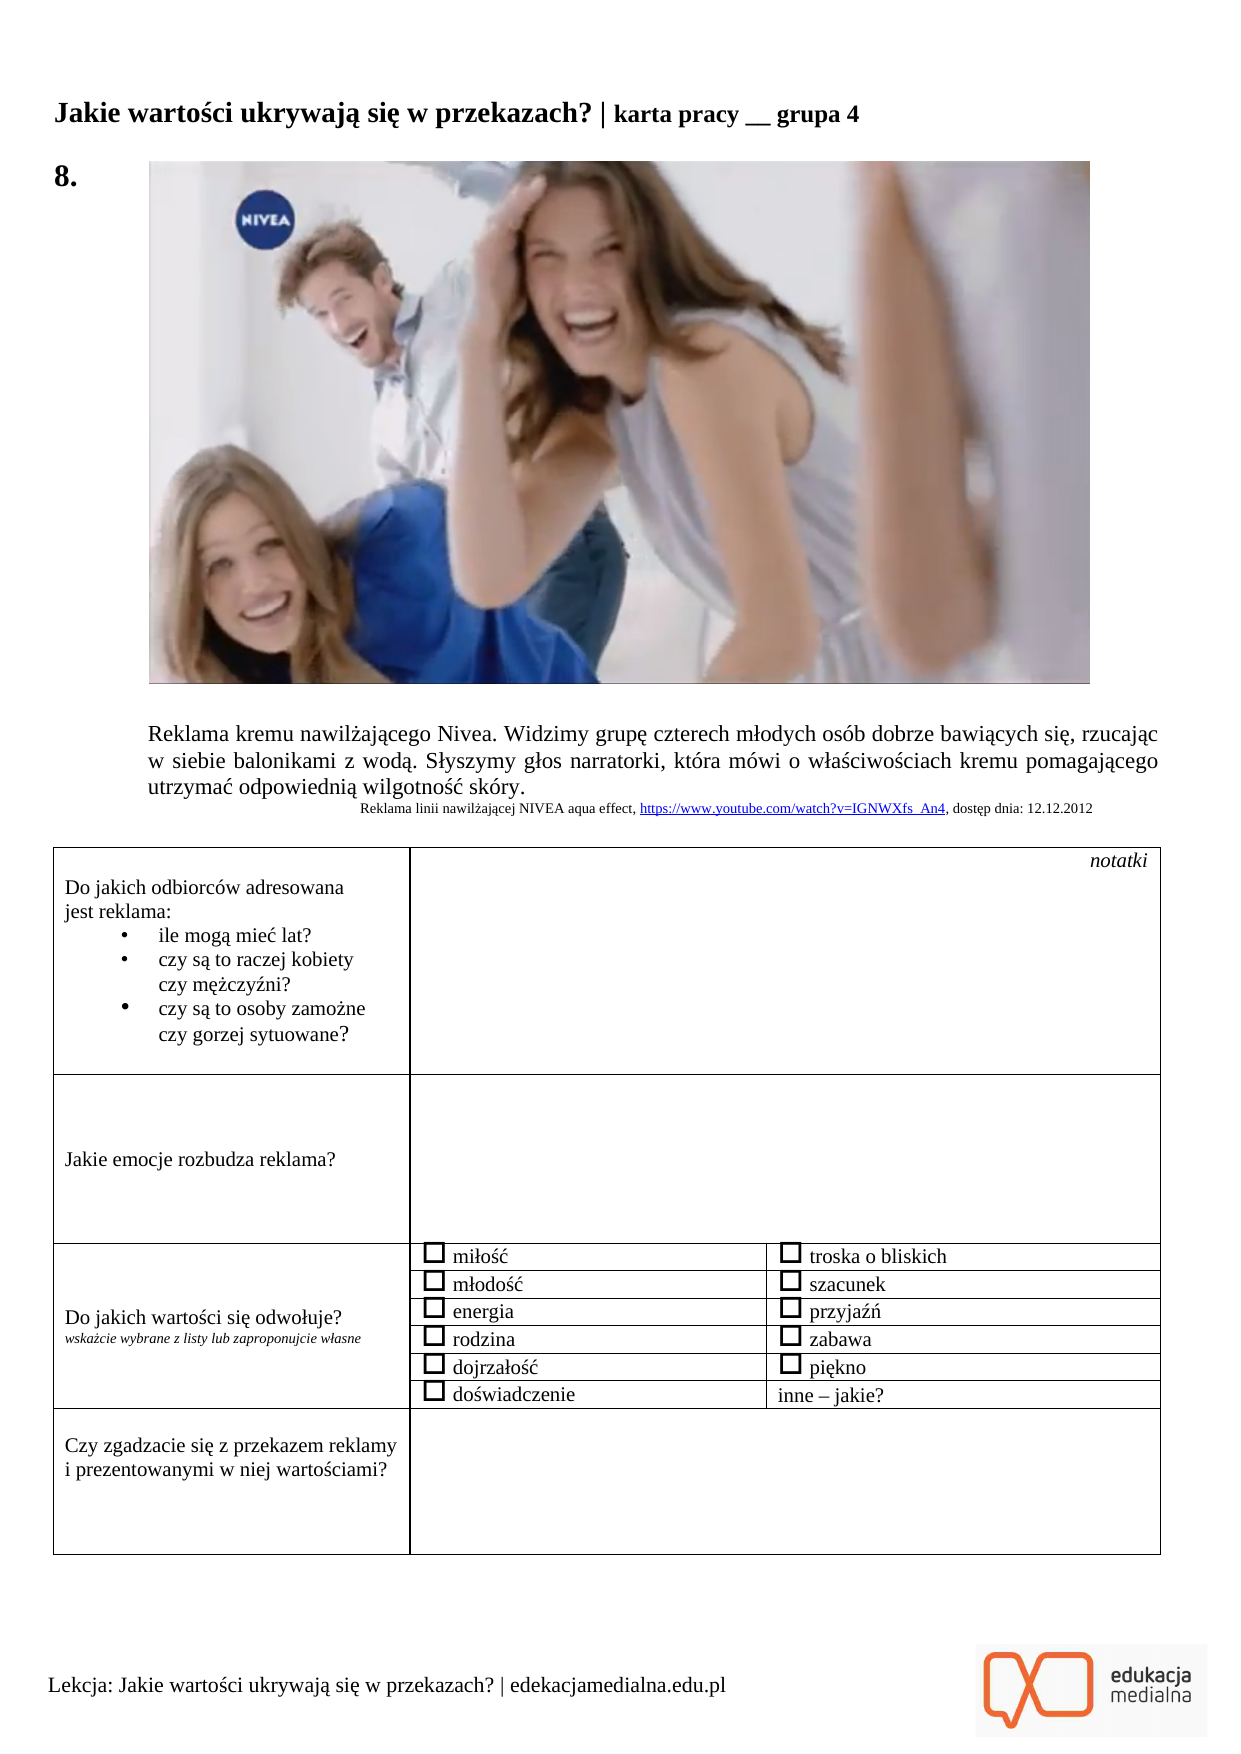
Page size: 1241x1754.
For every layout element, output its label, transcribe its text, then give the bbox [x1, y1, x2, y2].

table_cell Do jakich odbiorców adresowana jest reklama: ile mogą mieć lat? czy są to raczej kobiety czy mężczyźni? czy są to osoby zamożne czy gorzej sytuowane? [54, 848, 409, 1074]
table_cell  miłość [411, 1244, 766, 1270]
text Reklama linii nawilżającej NIVEA aqua effect, https://www.youtube.com/watch?v=IGNWXfs_An4, dostęp dnia: 12.12.2012 [148, 799, 1093, 816]
table_cell [411, 1409, 1160, 1553]
table_cell inne – jakie? [767, 1381, 1160, 1408]
table_cell  dojrzałość [411, 1354, 766, 1380]
text 8. [54, 157, 1160, 193]
table_cell Czy zgadzacie się z przekazem reklamy i prezentowanymi w niej wartościami? [54, 1409, 409, 1553]
table_cell  troska o bliskich [767, 1244, 1160, 1270]
table_cell [411, 1075, 1160, 1242]
table_cell  młodość [411, 1271, 766, 1298]
table_cell  piękno [767, 1354, 1160, 1380]
picture [149, 161, 1090, 684]
table_cell Do jakich wartości się odwołuje? wskażcie wybrane z listy lub zaproponujcie własne [54, 1244, 409, 1408]
text Jakie wartości ukrywają się w przekazach? | karta pracy __ grupa 4 [54, 95, 1093, 128]
text Reklama kremu nawilżającego Nivea. Widzimy grupę czterech młodych osób dobrze bawiących się, rzucając w siebie balonikami z wodą. Słyszymy głos narratorki, która mówi o właściwościach kremu pomagającego utrzymać odpowiednią wilgotność skóry. [148, 720, 1160, 799]
table_cell  rodzina [411, 1326, 766, 1353]
table_cell Jakie emocje rozbudza reklama? [54, 1075, 409, 1242]
table_cell  energia [411, 1299, 766, 1325]
table_cell  szacunek [767, 1271, 1160, 1298]
table_cell  przyjaźń [767, 1299, 1160, 1325]
table_cell notatki [411, 848, 1160, 1074]
table_cell  doświadczenie [411, 1381, 766, 1408]
picture [975, 1644, 1208, 1737]
table_cell  zabawa [767, 1326, 1160, 1353]
